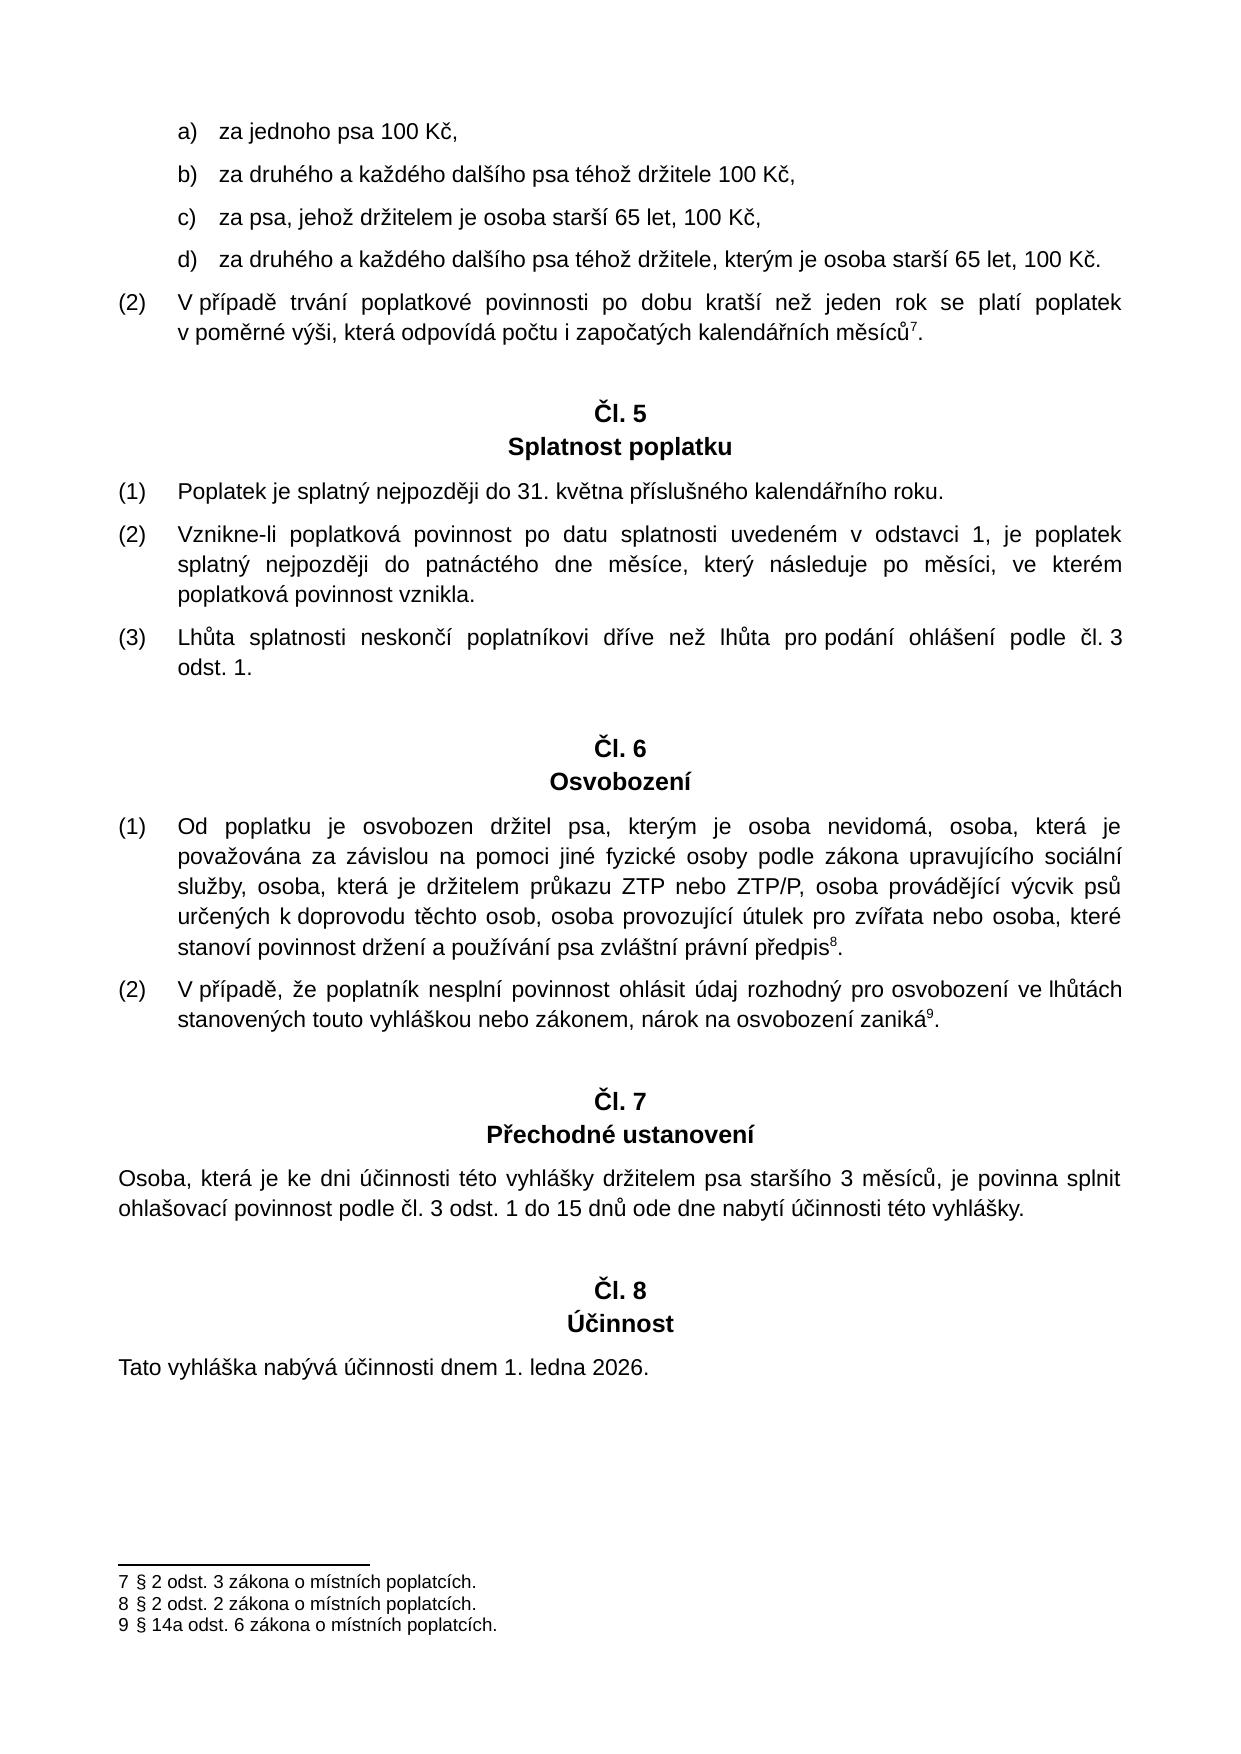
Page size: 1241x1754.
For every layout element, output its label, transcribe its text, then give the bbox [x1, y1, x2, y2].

subtitle Čl. 6 Osvobození [118, 734, 1122, 796]
list V případě trvání poplatkové povinnosti po dobu kratší než jeden rok se platí poplatek v poměrné výši, která odpovídá počtu i započatých kalendářních měsíců. [118, 289, 1122, 346]
list za druhého a každého dalšího psa téhož držitele, kterým je osoba starší 65 let, 100 Kč. [177, 246, 1122, 273]
list Vznikne-li poplatková povinnost po datu splatnosti uvedeném v odstavci 1, je poplatek splatný nejpozději do patnáctého dne měsíce, který následuje po měsíci, ve kterém poplatková povinnost vznikla. [118, 521, 1122, 607]
list § 14a odst. 6 zákona o místních poplatcích. [118, 1614, 1122, 1635]
subtitle Čl. 5 Splatnost poplatku [118, 399, 1122, 461]
list Poplatek je splatný nejpozději do 31. května příslušného kalendářního roku. [118, 478, 1122, 504]
list § 2 odst. 2 zákona o místních poplatcích. [118, 1592, 1122, 1614]
list za jednoho psa 100 Kč, [177, 118, 1122, 144]
list § 2 odst. 3 zákona o místních poplatcích. [118, 1571, 1122, 1592]
text Tato vyhláška nabývá účinnosti dnem 1. ledna 2026. [118, 1354, 1122, 1381]
subtitle Čl. 8 Účinnost [118, 1276, 1122, 1337]
list V případě, že poplatník nesplní povinnost ohlásit údaj rozhodný pro osvobození ve lhůtách stanovených touto vyhláškou nebo zákonem, nárok na osvobození zaniká. [118, 976, 1122, 1033]
list za druhého a každého dalšího psa téhož držitele 100 Kč, [177, 161, 1122, 187]
list Lhůta splatnosti neskončí poplatníkovi dříve než lhůta pro podání ohlášení podle čl. 3 odst. 1. [118, 624, 1122, 680]
list Od poplatku je osvobozen držitel psa, kterým je osoba nevidomá, osoba, která je považována za závislou na pomoci jiné fyzické osoby podle zákona upravujícího sociální služby, osoba, která je držitelem průkazu ZTP nebo ZTP/P, osoba provádějící výcvik psů určených k doprovodu těchto osob, osoba provozující útulek pro zvířata nebo osoba, které stanoví povinnost držení a používání psa zvláštní právní předpis. [118, 813, 1122, 960]
list za psa, jehož držitelem je osoba starší 65 let, 100 Kč, [177, 203, 1122, 230]
subtitle Čl. 7 Přechodné ustanovení [118, 1087, 1122, 1148]
text Osoba, která je ke dni účinnosti této vyhlášky držitelem psa staršího 3 měsíců, je povinna splnit ohlašovací povinnost podle čl. 3 odst. 1 do 15 dnů ode dne nabytí účinnosti této vyhlášky. [118, 1165, 1122, 1222]
